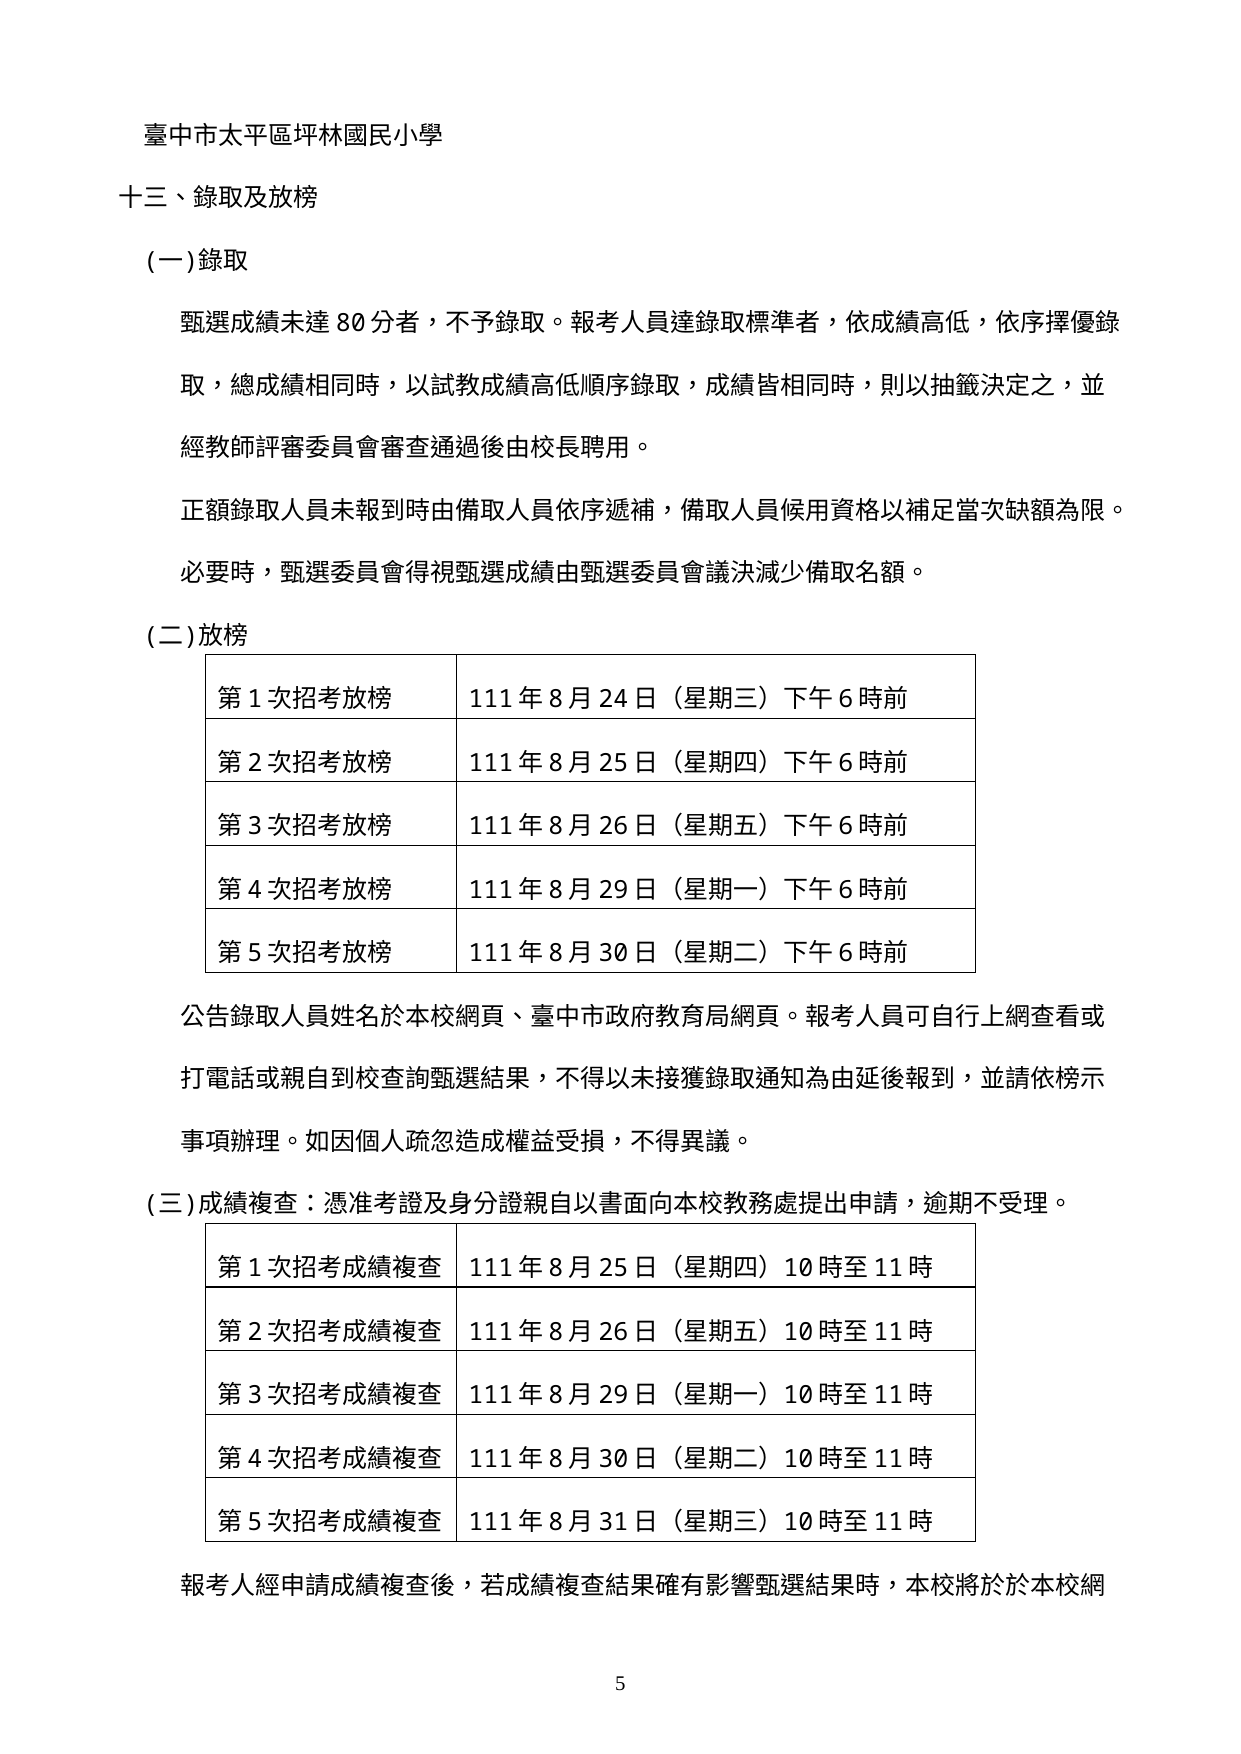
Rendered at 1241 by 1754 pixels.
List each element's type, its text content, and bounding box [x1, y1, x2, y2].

text (二)放榜 [118, 592, 1122, 654]
table_header 第1次招考放榜 [206, 655, 456, 718]
table_cell 第4次招考放榜 [206, 846, 456, 908]
table_cell 111年8月29日（星期一）下午6時前 [457, 846, 975, 908]
table_cell 第4次招考成績複查 [206, 1415, 456, 1477]
table_cell 第2次招考放榜 [206, 719, 456, 781]
text 十三、錄取及放榜 [118, 154, 1122, 217]
table_header 111年8月24日（星期三）下午6時前 [457, 655, 975, 718]
table_cell 111年8月30日（星期二）10時至11時 [457, 1415, 975, 1477]
table_cell 第5次招考成績複查 [206, 1478, 456, 1541]
table_header 第1次招考成績複查 [206, 1224, 456, 1286]
text 臺中市太平區坪林國民小學 [118, 92, 1122, 154]
table_cell 第3次招考成績複查 [206, 1351, 456, 1413]
table_cell 111年8月30日（星期二）下午6時前 [457, 909, 975, 972]
table_cell 111年8月31日（星期三）10時至11時 [457, 1478, 975, 1541]
text 甄選成績未達80分者，不予錄取。報考人員達錄取標準者，依成績高低，依序擇優錄取，總成績相同時，以試教成績高低順序錄取，成績皆相同時，則以抽籤決定之，並經教師評審委員會審查通過後由校長聘用。 [181, 279, 1122, 467]
table_cell 111年8月26日（星期五）10時至11時 [457, 1288, 975, 1350]
table_cell 111年8月25日（星期四）下午6時前 [457, 719, 975, 781]
table_cell 第3次招考放榜 [206, 782, 456, 845]
text 報考人經申請成績複查後，若成績複查結果確有影響甄選結果時，本校將於於本校網 [181, 1542, 1122, 1604]
text 公告錄取人員姓名於本校網頁、臺中市政府教育局網頁。報考人員可自行上網查看或打電話或親自到校查詢甄選結果，不得以未接獲錄取通知為由延後報到，並請依榜示事項辦理。如因個人疏忽造成權益受損，不得異議。 [181, 973, 1122, 1160]
table_cell 111年8月29日（星期一）10時至11時 [457, 1351, 975, 1413]
text (三)成績複查：憑准考證及身分證親自以書面向本校教務處提出申請，逾期不受理。 [118, 1160, 1122, 1223]
text (一)錄取 [118, 217, 1122, 279]
table_cell 第5次招考放榜 [206, 909, 456, 972]
table_header 111年8月25日（星期四）10時至11時 [457, 1224, 975, 1286]
table_cell 111年8月26日（星期五）下午6時前 [457, 782, 975, 845]
table_cell 第2次招考成績複查 [206, 1288, 456, 1350]
text 正額錄取人員未報到時由備取人員依序遞補，備取人員候用資格以補足當次缺額為限。必要時，甄選委員會得視甄選成績由甄選委員會議決減少備取名額。 [181, 467, 1122, 592]
